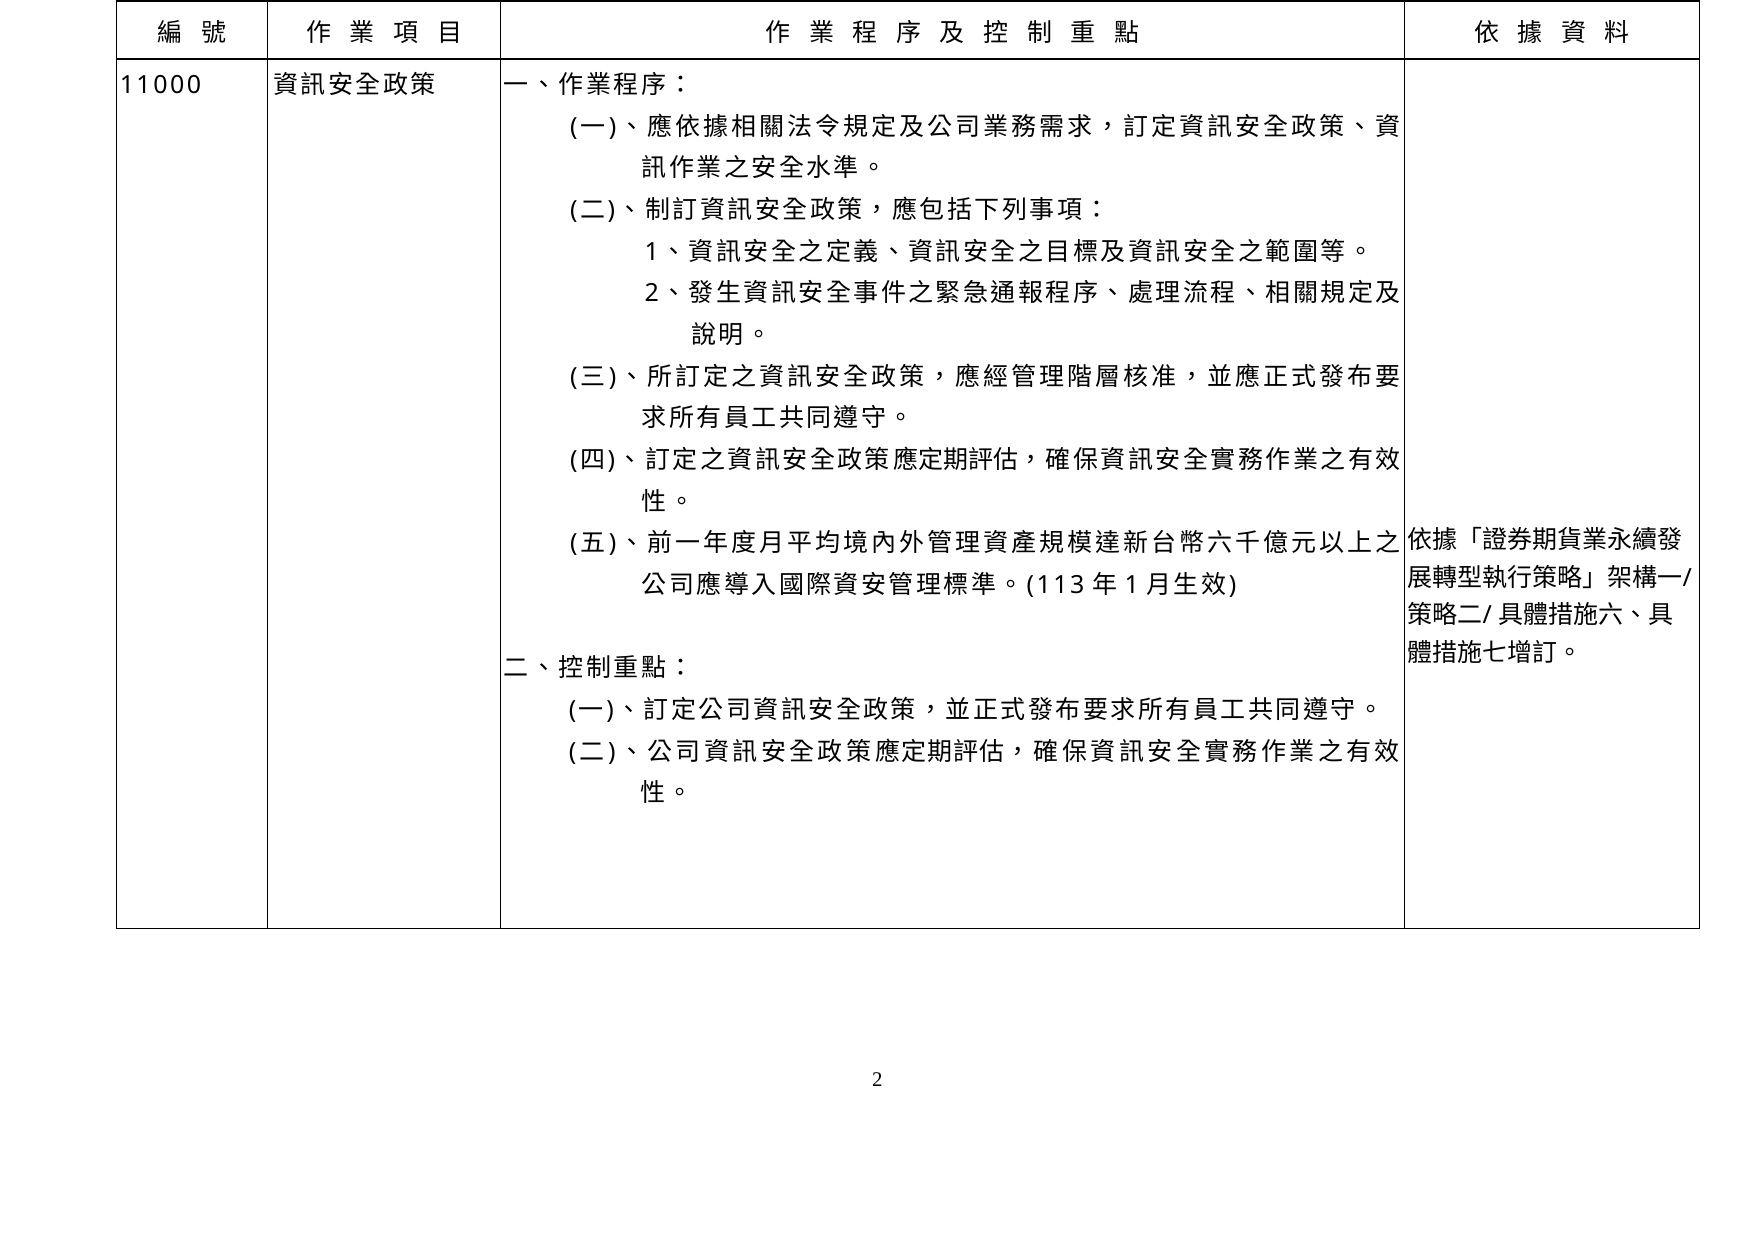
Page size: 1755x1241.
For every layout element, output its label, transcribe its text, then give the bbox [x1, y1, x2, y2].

table_cell 依據「證券期貨業永續發展轉型執行策略」架構一/ 策略二/ 具體措施六、具體措施七增訂。 [1405, 60, 1699, 927]
table_header 作 業 項 目 [268, 2, 500, 58]
table_header 依 據 資 料 [1405, 2, 1699, 58]
table_cell 一、作業程序： (一)、應依據相關法令規定及公司業務需求，訂定資訊安全政策、資訊作業之安全水準。 (二)、制訂資訊安全政策，應包括下列事項： 1、資訊安全之定義、資訊安全之目標及資訊安全之範圍等。 2、發生資訊安全事件之緊急通報程序、處理流程、相關規定及說明。 (三)、所訂定之資訊安全政策，應經管理階層核准，並應正式發布要求所有員工共同遵守。 (四)、訂定之資訊安全政策應定期評估，確保資訊安全實務作業之有效性。 (五)、前一年度月平均境內外管理資產規模達新台幣六千億元以上之公司應導入國際資安管理標準。(113年1月生效) 二、控制重點： (一)、訂定公司資訊安全政策，並正式發布要求所有員工共同遵守。 (二)、公司資訊安全政策應定期評估，確保資訊安全實務作業之有效性。 [501, 60, 1404, 927]
table_header 編 號 [117, 2, 267, 58]
table_header 作 業 程 序 及 控 制 重 點 [501, 2, 1404, 58]
table_cell 資訊安全政策 [268, 60, 500, 927]
table_cell 11000 [117, 60, 267, 927]
